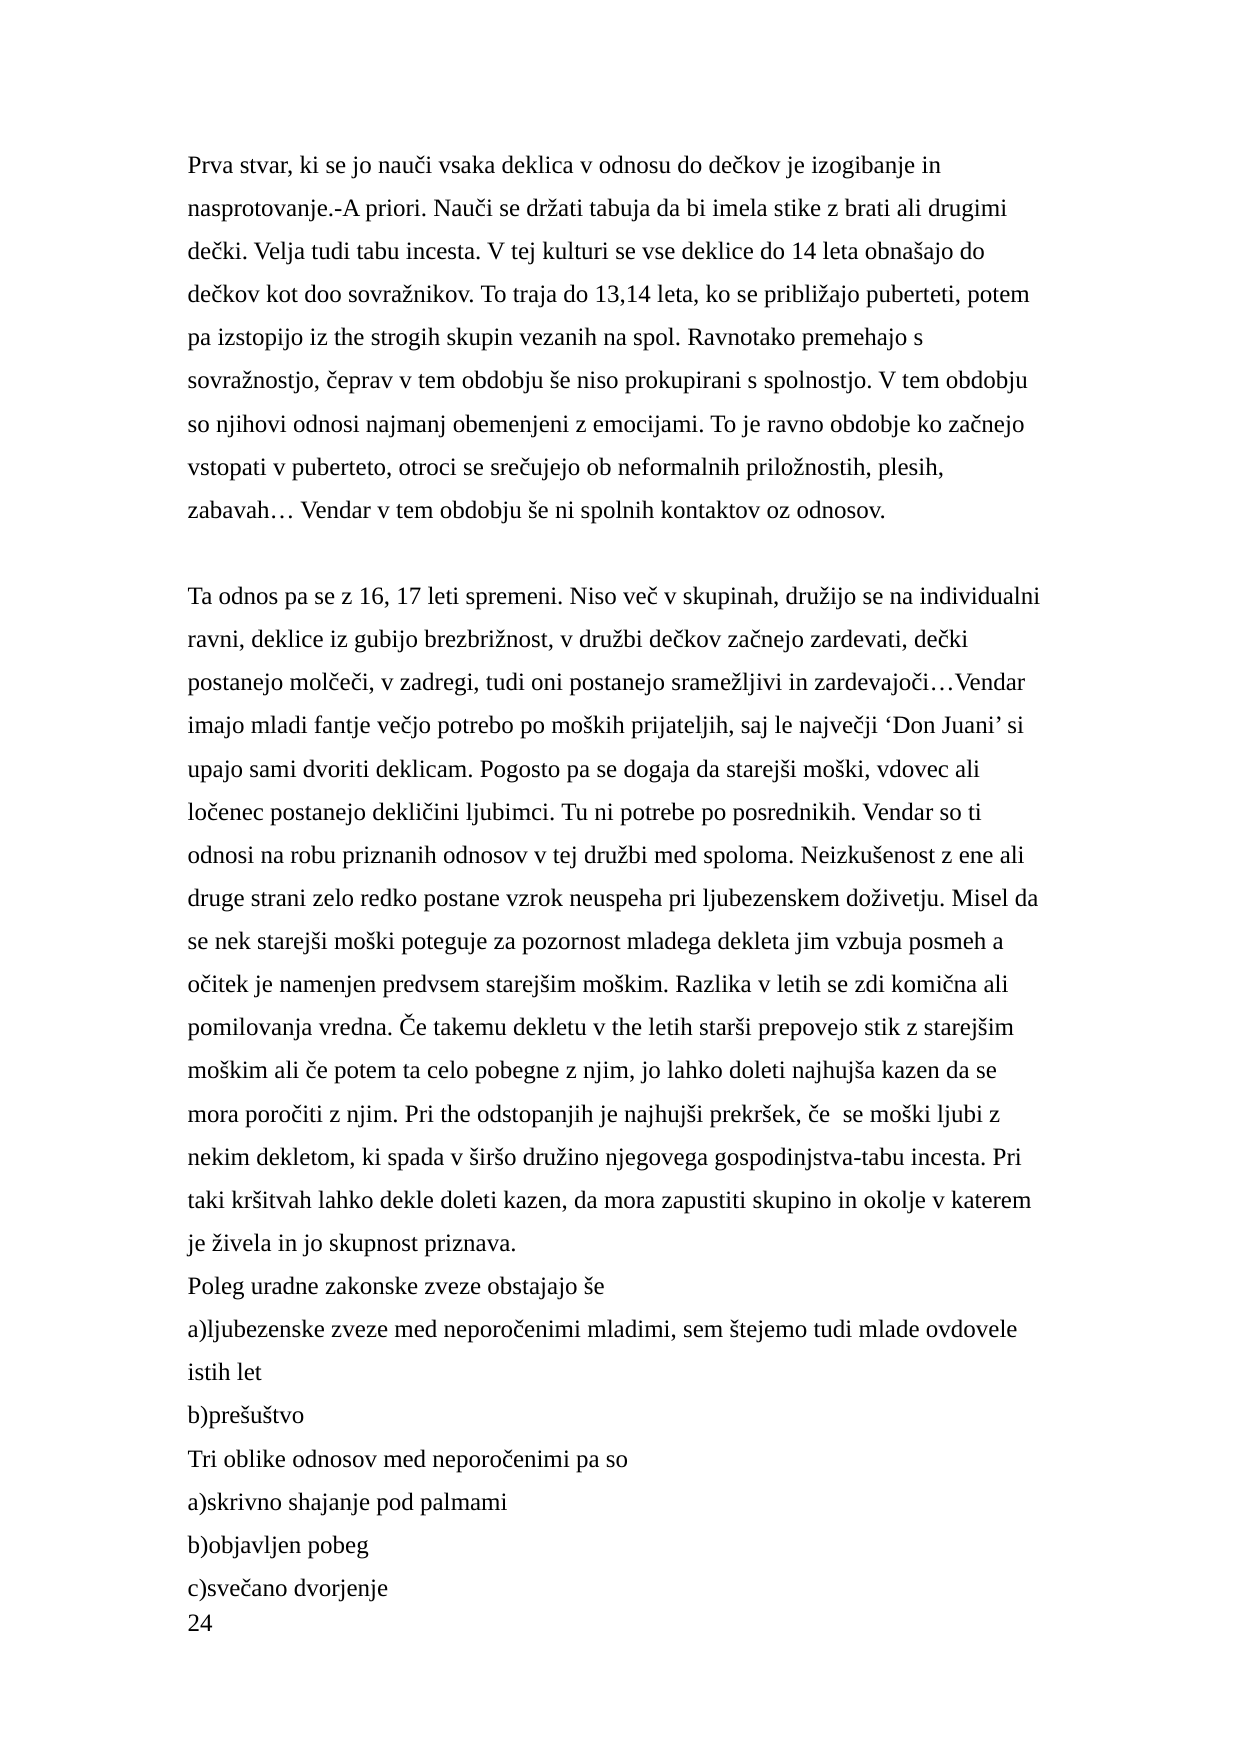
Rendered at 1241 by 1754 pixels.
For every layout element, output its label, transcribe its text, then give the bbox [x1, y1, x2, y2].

text a)ljubezenske zveze med neporočenimi mladimi, sem štejemo tudi mlade ovdovele istih let [187, 1314, 1053, 1386]
text Prva stvar, ki se jo nauči vsaka deklica v odnosu do dečkov je izogibanje in nasprotovanje.-A priori. Nauči se držati tabuja da bi imela stike z brati ali drugimi dečki. Velja tudi tabu incesta. V tej kulturi se vse deklice do 14 leta obnašajo do dečkov kot doo sovražnikov. To traja do 13,14 leta, ko se približajo puberteti, potem pa izstopijo iz the strogih skupin vezanih na spol. Ravnotako premehajo s sovražnostjo, čeprav v tem obdobju še niso prokupirani s spolnostjo. V tem obdobju so njihovi odnosi najmanj obemenjeni z emocijami. To je ravno obdobje ko začnejo vstopati v puberteto, otroci se srečujejo ob neformalnih priložnostih, plesih, zabavah… Vendar v tem obdobju še ni spolnih kontaktov oz odnosov. [187, 150, 1053, 524]
text b)prešuštvo [187, 1401, 1053, 1429]
text b)objavljen pobeg [187, 1530, 1053, 1559]
text c)svečano dvorjenje [187, 1573, 1053, 1602]
text Tri oblike odnosov med neporočenimi pa so [187, 1444, 1053, 1472]
text Ta odnos pa se z 16, 17 leti spremeni. Niso več v skupinah, družijo se na individualni ravni, deklice iz gubijo brezbrižnost, v družbi dečkov začnejo zardevati, dečki postanejo molčeči, v zadregi, tudi oni postanejo sramežljivi in zardevajoči…Vendar imajo mladi fantje večjo potrebo po moških prijateljih, saj le največji ‘Don Juani’ si upajo sami dvoriti deklicam. Pogosto pa se dogaja da starejši moški, vdovec ali ločenec postanejo dekličini ljubimci. Tu ni potrebe po posrednikih. Vendar so ti odnosi na robu priznanih odnosov v tej družbi med spoloma. Neizkušenost z ene ali druge strani zelo redko postane vzrok neuspeha pri ljubezenskem doživetju. Misel da se nek starejši moški poteguje za pozornost mladega dekleta jim vzbuja posmeh a očitek je namenjen predvsem starejšim moškim. Razlika v letih se zdi komična ali pomilovanja vredna. Če takemu dekletu v the letih starši prepovejo stik z starejšim moškim ali če potem ta celo pobegne z njim, jo lahko doleti najhujša kazen da se mora poročiti z njim. Pri the odstopanjih je najhujši prekršek, če se moški ljubi z nekim dekletom, ki spada v širšo družino njegovega gospodinjstva-tabu incesta. Pri taki kršitvah lahko dekle doleti kazen, da mora zapustiti skupino in okolje v katerem je živela in jo skupnost priznava. [187, 581, 1053, 1257]
text a)skrivno shajanje pod palmami [187, 1487, 1053, 1516]
text Poleg uradne zakonske zveze obstajajo še [187, 1271, 1053, 1300]
